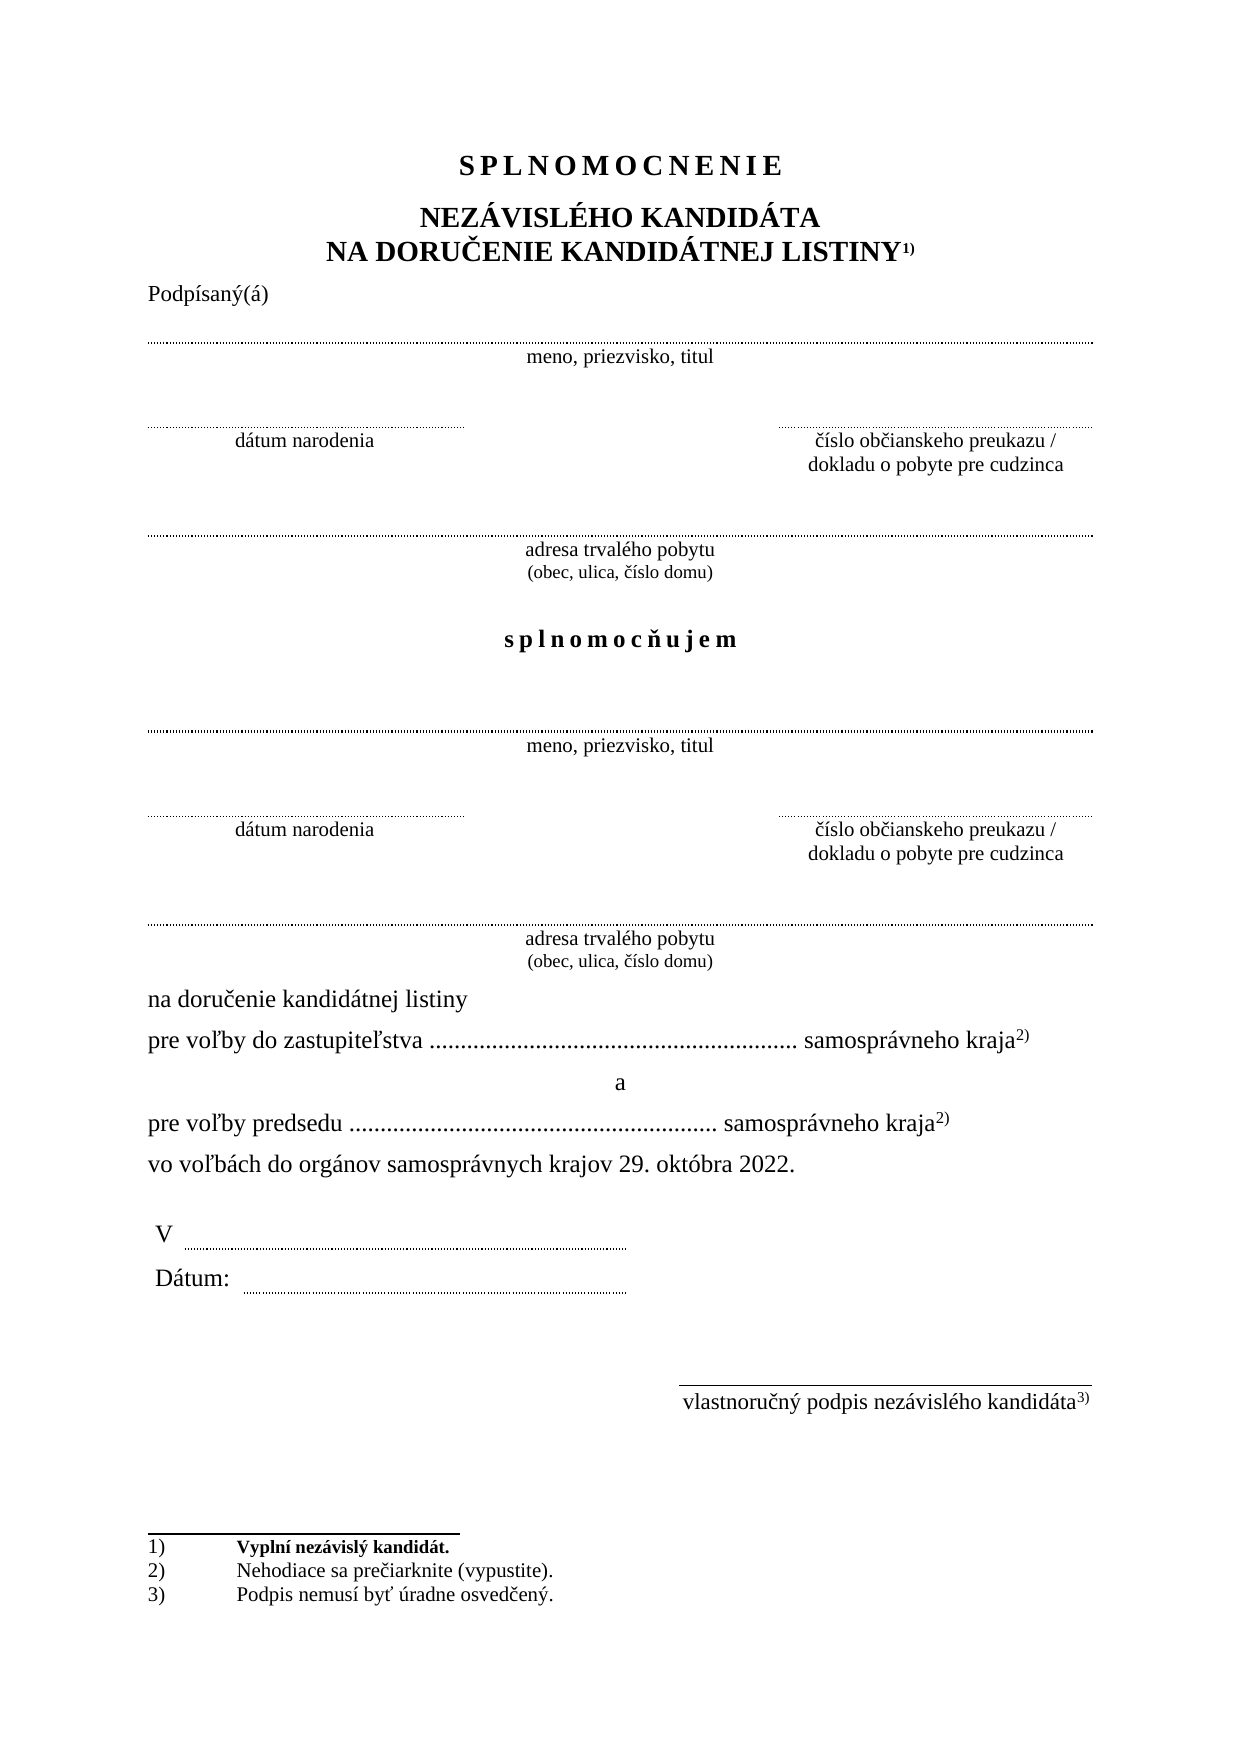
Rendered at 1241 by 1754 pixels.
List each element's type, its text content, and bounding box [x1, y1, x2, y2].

text Nehodiace sa prečiarknite (vypustite). [148, 1558, 1092, 1582]
table_cell [148, 865, 1092, 924]
text a [148, 1067, 1092, 1095]
table_cell meno, priezvisko, titul [148, 730, 1092, 757]
table_header [148, 306, 1092, 342]
text na doručenie kandidátnej listiny [148, 984, 1092, 1013]
table_cell [461, 816, 779, 865]
table_cell [466, 368, 779, 427]
table_cell [779, 368, 1092, 427]
table_header [148, 695, 1092, 730]
table_cell [244, 1248, 627, 1292]
text splnomocňujem [148, 624, 1092, 653]
text pre voľby do zastupiteľstva ........................................................... samosprávneho kraja [148, 1025, 1092, 1054]
text Podpísaný(á) [148, 280, 1092, 306]
table_cell Dátum: [148, 1248, 244, 1292]
subtitle SPLNOMOCNENIE NEZÁVISLÉHO KANDIDÁTA NA DORUČENIE KANDIDÁTNEJ LISTINY [148, 148, 1092, 267]
table_cell číslo občianskeho preukazu / dokladu o pobyte pre cudzinca [779, 427, 1092, 476]
table_cell dátum narodenia [148, 427, 461, 476]
text Vyplní nezávislý kandidát. [148, 1534, 1092, 1558]
table_cell meno, priezvisko, titul [148, 342, 1092, 368]
table_cell [148, 757, 466, 816]
table_cell [466, 757, 779, 816]
table_cell adresa trvalého pobytu (obec, ulica, číslo domu) [148, 924, 1092, 972]
table_cell [779, 757, 1092, 816]
text Podpis nemusí byť úradne osvedčený. [148, 1582, 1092, 1606]
table_header [185, 1220, 627, 1248]
text vo voľbách do orgánov samosprávnych krajov 29. októbra 2022. [148, 1149, 1092, 1178]
text pre voľby predsedu ........................................................... samosprávneho kraja2) [148, 1108, 1092, 1137]
table_cell [148, 368, 466, 427]
table_cell [148, 476, 1092, 535]
table_cell dátum narodenia [148, 816, 461, 865]
table_cell [461, 427, 779, 476]
table_cell adresa trvalého pobytu (obec, ulica, číslo domu) [148, 535, 1092, 583]
text vlastnoručný podpis nezávislého kandidáta [679, 1386, 1092, 1414]
table_header V [148, 1220, 184, 1248]
table_cell číslo občianskeho preukazu / dokladu o pobyte pre cudzinca [779, 816, 1092, 865]
